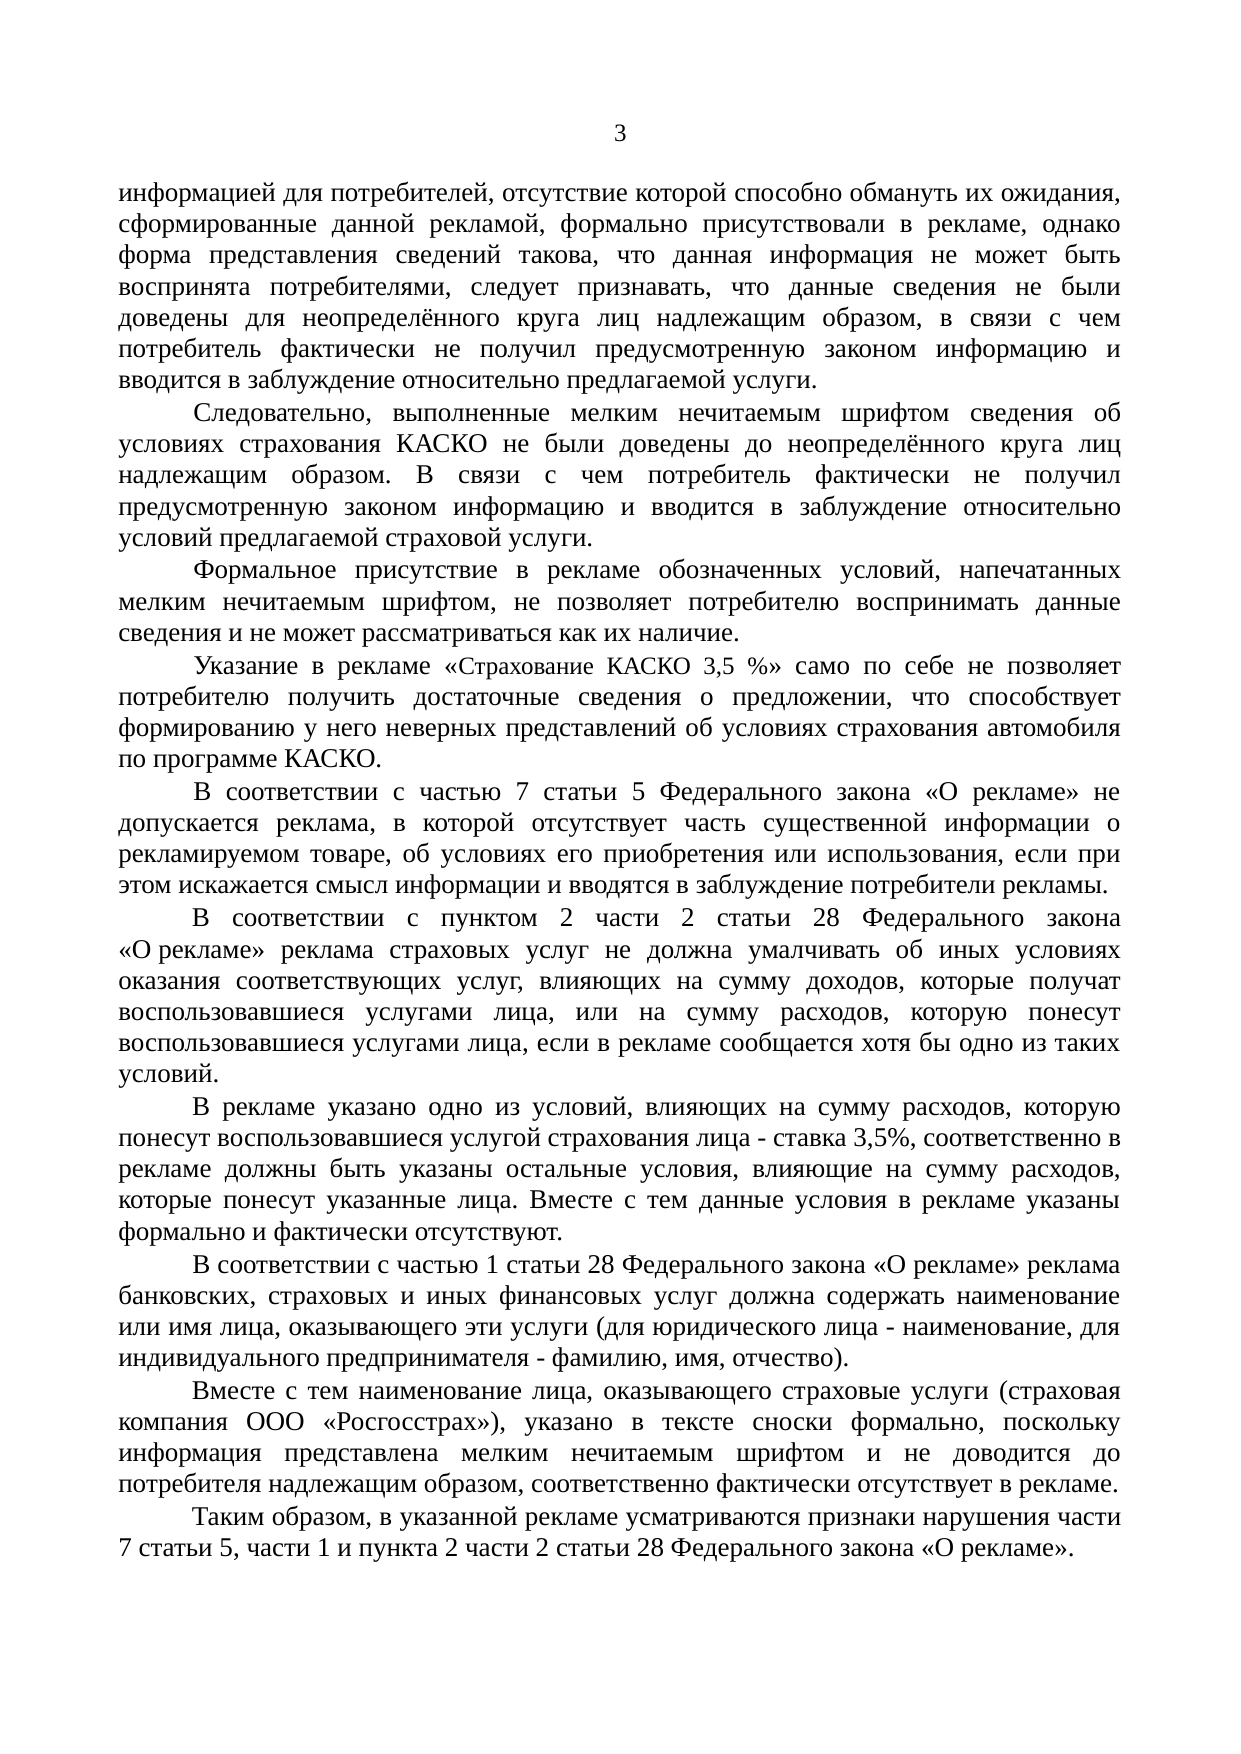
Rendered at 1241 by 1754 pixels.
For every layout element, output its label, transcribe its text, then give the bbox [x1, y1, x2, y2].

text В соответствии с частью 1 статьи 28 Федерального закона «О рекламе» реклама банковских, страховых и иных финансовых услуг должна содержать наименование или имя лица, оказывающего эти услуги (для юридического лица - наименование, для индивидуального предпринимателя - фамилию, имя, отчество). [118, 1248, 1122, 1372]
text информацией для потребителей, отсутствие которой способно обмануть их ожидания, сформированные данной рекламой, формально присутствовали в рекламе, однако форма представления сведений такова, что данная информация не может быть воспринята потребителями, следует признавать, что данные сведения не были доведены для неопределённого круга лиц надлежащим образом, в связи с чем потребитель фактически не получил предусмотренную законом информацию и вводится в заблуждение относительно предлагаемой услуги. [118, 176, 1122, 394]
text Формальное присутствие в рекламе обозначенных условий, напечатанных мелким нечитаемым шрифтом, не позволяет потребителю воспринимать данные сведения и не может рассматриваться как их наличие. [118, 554, 1122, 647]
text Таким образом, в указанной рекламе усматриваются признаки нарушения части 7 статьи 5, части 1 и пункта 2 части 2 статьи 28 Федерального закона «О рекламе». [118, 1500, 1122, 1563]
text В соответствии с частью 7 статьи 5 Федерального закона «О рекламе» не допускается реклама, в которой отсутствует часть существенной информации о рекламируемом товаре, об условиях его приобретения или использования, если при этом искажается смысл информации и вводятся в заблуждение потребители рекламы. [118, 775, 1122, 900]
text В соответствии с пунктом 2 части 2 статьи 28 Федерального закона «О рекламе» реклама страховых услуг не должна умалчивать об иных условиях оказания соответствующих услуг, влияющих на сумму доходов, которые получат воспользовавшиеся услугами лица, или на сумму расходов, которую понесут воспользовавшиеся услугами лица, если в рекламе сообщается хотя бы одно из таких условий. [118, 902, 1122, 1088]
text Вместе с тем наименование лица, оказывающего страховые услуги (страховая компания ООО «Росгосстрах»), указано в тексте сноски формально, поскольку информация представлена мелким нечитаемым шрифтом и не доводится до потребителя надлежащим образом, соответственно фактически отсутствует в рекламе. [118, 1374, 1122, 1499]
text Следовательно, выполненные мелким нечитаемым шрифтом сведения об условиях страхования КАСКО не были доведены до неопределённого круга лиц надлежащим образом. В связи с чем потребитель фактически не получил предусмотренную законом информацию и вводится в заблуждение относительно условий предлагаемой страховой услуги. [118, 396, 1122, 552]
text В рекламе указано одно из условий, влияющих на сумму расходов, которую понесут воспользовавшиеся услугой страхования лица - ставка 3,5%, соответственно в рекламе должны быть указаны остальные условия, влияющие на сумму расходов, которые понесут указанные лица. Вместе с тем данные условия в рекламе указаны формально и фактически отсутствуют. [118, 1090, 1122, 1246]
text Указание в рекламе «Страхование КАСКО 3,5 %» само по себе не позволяет потребителю получить достаточные сведения о предложении, что способствует формированию у него неверных представлений об условиях страхования автомобиля по программе КАСКО. [118, 649, 1122, 773]
